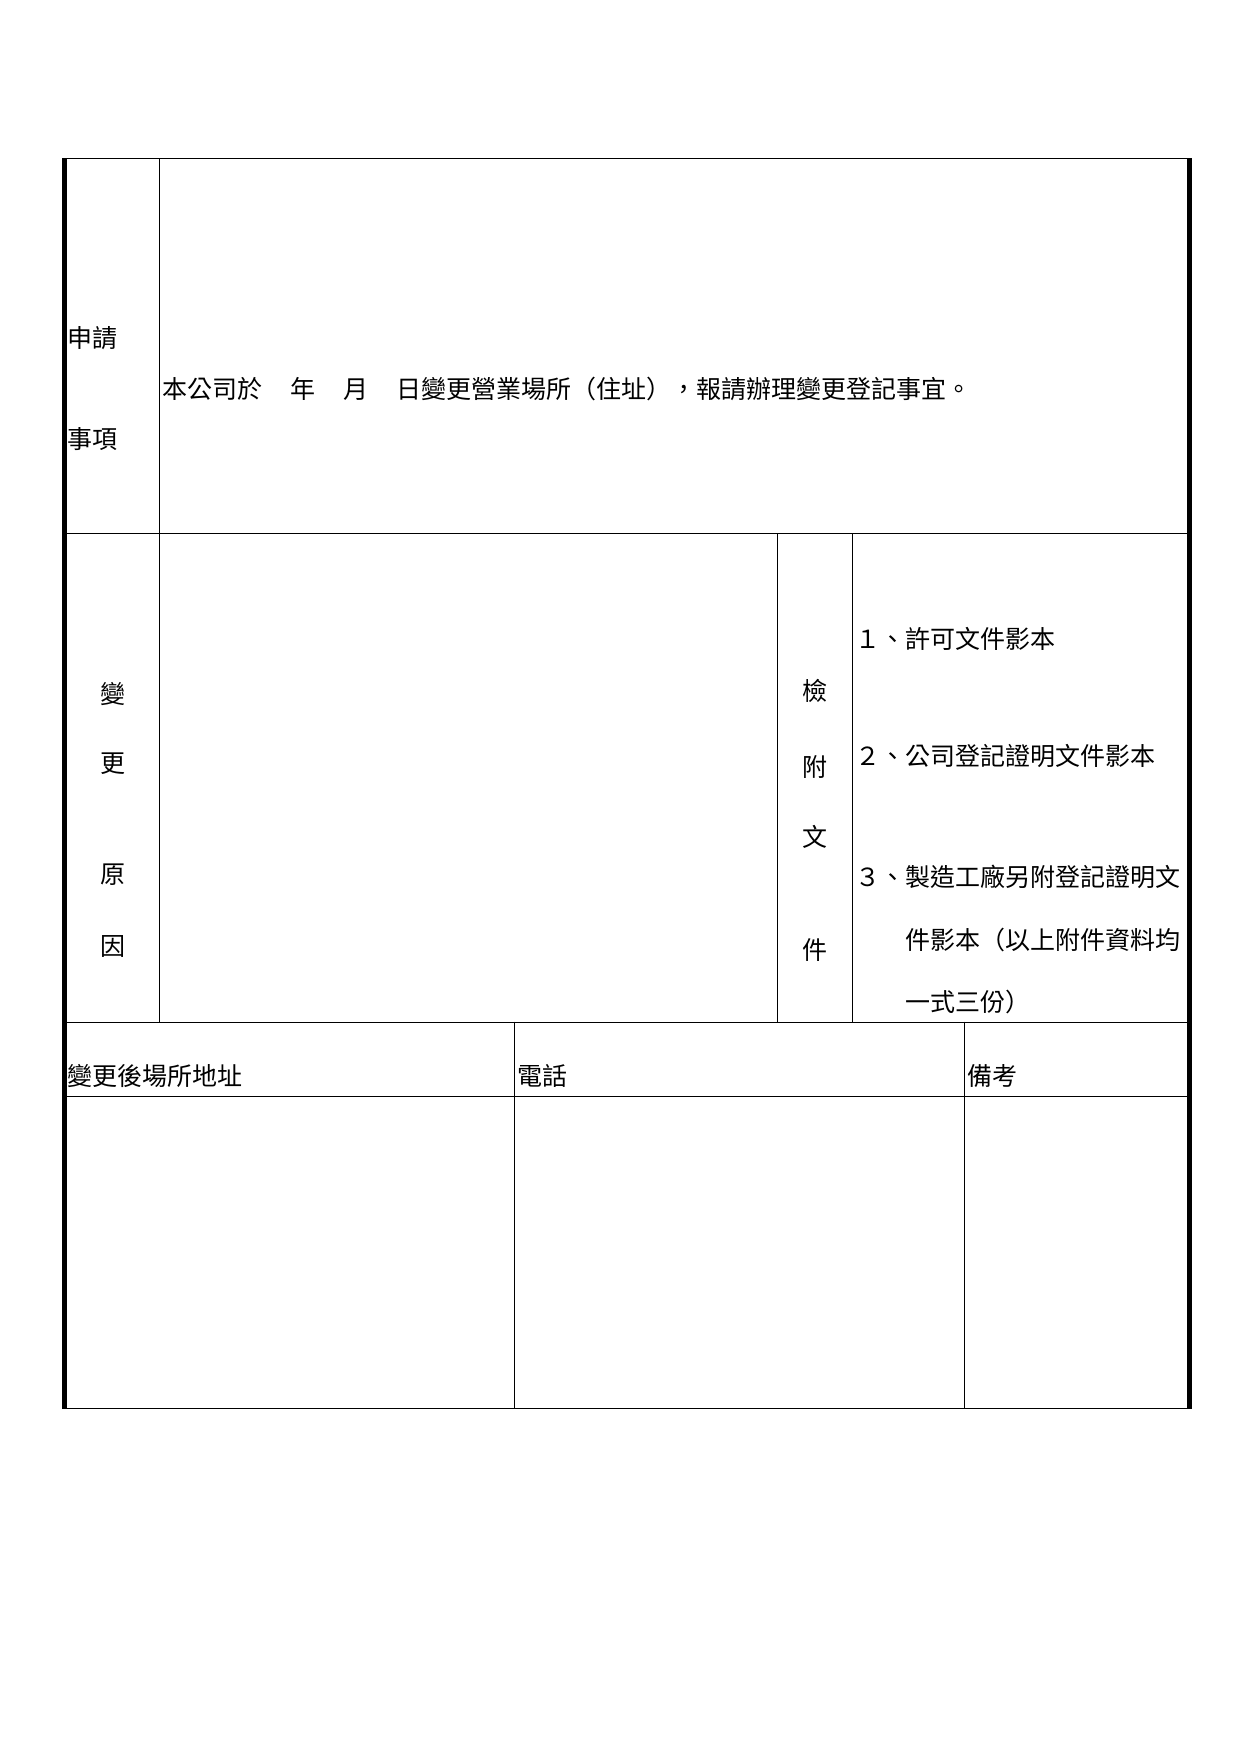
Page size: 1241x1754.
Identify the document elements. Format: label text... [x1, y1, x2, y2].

table_cell 備考 [965, 1023, 1187, 1096]
table_cell 變 更 原 因 [67, 534, 159, 1022]
table_cell [160, 534, 777, 1022]
table_cell 電話 [515, 1023, 964, 1096]
table_cell 申請 事項 [67, 159, 159, 533]
table_cell 檢 附 文 件 [778, 534, 852, 1022]
table_cell 本公司於 年 月 日變更營業場所（住址），報請辦理變更登記事宜。 [160, 159, 1187, 533]
table_cell １、許可文件影本 ２、公司登記證明文件影本 ３、製造工廠另附登記證明文件影本（以上附件資料均一式三份） [853, 534, 1187, 1022]
table_cell [67, 1097, 514, 1408]
table_cell [965, 1097, 1187, 1408]
table_cell [515, 1097, 964, 1408]
table_cell 變更後場所地址 [67, 1023, 514, 1096]
